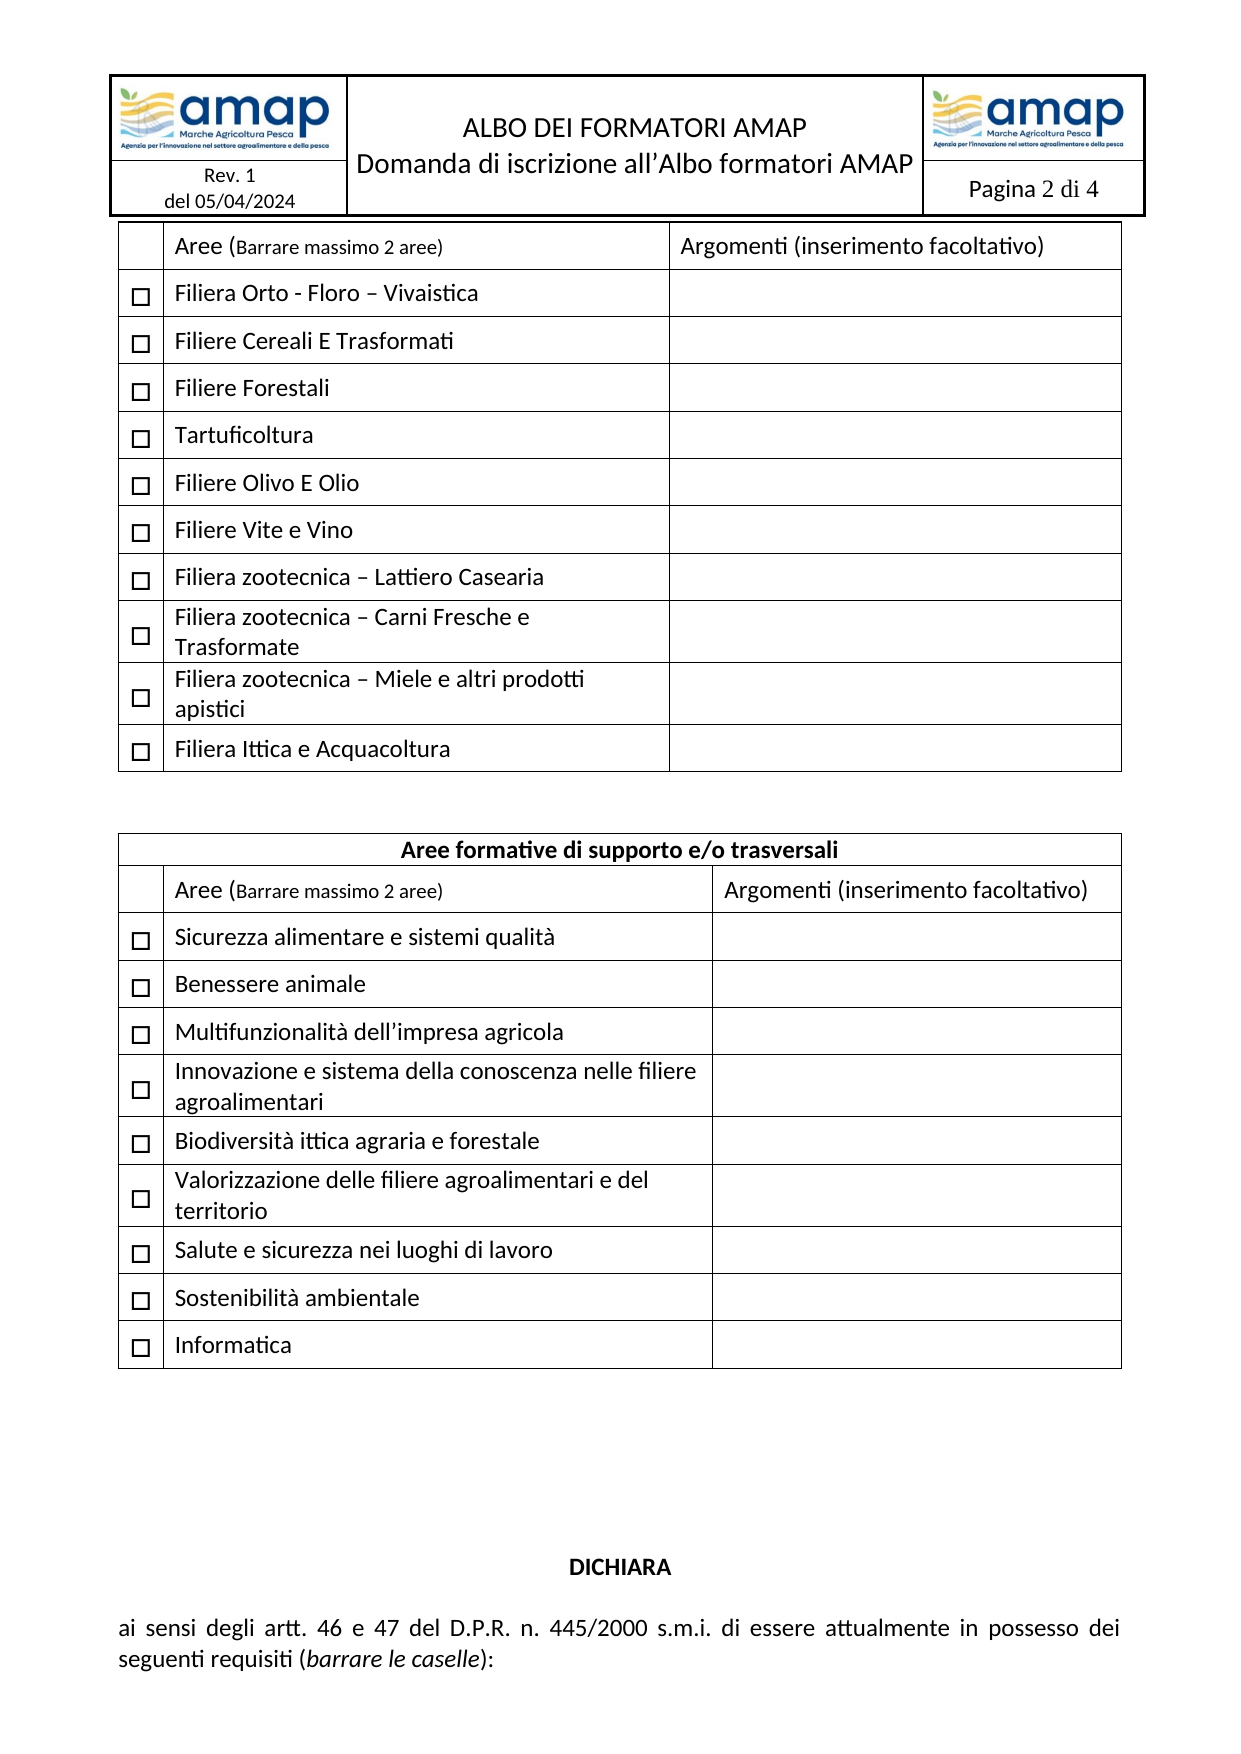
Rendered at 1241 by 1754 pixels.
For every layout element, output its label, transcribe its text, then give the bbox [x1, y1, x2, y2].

table_cell [670, 663, 1121, 724]
table_cell Filiera Orto - Floro – Vivaistica [164, 270, 669, 316]
table_header Aree formative di supporto e/o trasversali [119, 834, 1121, 865]
table_cell [670, 317, 1121, 363]
table_cell [713, 961, 1121, 1007]
table_cell □ [119, 364, 163, 411]
table_cell □ [119, 270, 163, 316]
table_cell □ [119, 913, 163, 959]
table_cell Multifunzionalità dell’impresa agricola [164, 1008, 712, 1054]
table_cell Filiera zootecnica – Carni Fresche e Trasformate [164, 601, 669, 662]
table_cell [670, 725, 1121, 771]
table_cell [713, 1008, 1121, 1054]
table_cell □ [119, 1321, 163, 1367]
table_cell □ [119, 1165, 163, 1226]
table_cell □ [119, 1274, 163, 1320]
table_cell Filiere Forestali [164, 364, 669, 411]
table_cell [713, 1321, 1121, 1367]
table_cell □ [119, 1117, 163, 1163]
table_cell [119, 866, 163, 912]
table_cell [713, 1117, 1121, 1163]
table_cell Benessere animale [164, 961, 712, 1007]
table_cell □ [119, 506, 163, 552]
text ai sensi degli artt. 46 e 47 del D.P.R. n. 445/2000 s.m.i. di essere attualmente in possesso dei seguenti requisiti (barrare le caselle): [118, 1613, 1122, 1674]
table_cell [670, 601, 1121, 662]
table_cell Filiera zootecnica – Miele e altri prodotti apistici [164, 663, 669, 724]
table_cell Valorizzazione delle filiere agroalimentari e del territorio [164, 1165, 712, 1226]
table_cell [713, 1274, 1121, 1320]
table_cell □ [119, 961, 163, 1007]
table_cell Filiera zootecnica – Lattiero Casearia [164, 554, 669, 600]
table_cell Biodiversità ittica agraria e forestale [164, 1117, 712, 1163]
table_cell Salute e sicurezza nei luoghi di lavoro [164, 1227, 712, 1273]
table_cell □ [119, 1227, 163, 1273]
table_cell Aree (Barrare massimo 2 aree) [164, 866, 712, 912]
table_cell [713, 1055, 1121, 1116]
table_cell Filiera Ittica e Acquacoltura [164, 725, 669, 771]
table_cell [670, 364, 1121, 411]
table_cell Aree (Barrare massimo 2 aree) [164, 223, 669, 269]
table_cell □ [119, 554, 163, 600]
table_cell [670, 506, 1121, 552]
table_cell □ [119, 317, 163, 363]
table_cell [713, 913, 1121, 959]
table_cell [713, 1165, 1121, 1226]
table_cell □ [119, 1008, 163, 1054]
table_cell [119, 223, 163, 269]
table_cell Argomenti (inserimento facoltativo) [713, 866, 1121, 912]
table_cell □ [119, 459, 163, 505]
table_cell [670, 554, 1121, 600]
table_cell □ [119, 601, 163, 662]
text DICHIARA [118, 1552, 1122, 1582]
table_cell □ [119, 725, 163, 771]
table_cell Filiere Cereali E Trasformati [164, 317, 669, 363]
table_cell □ [119, 663, 163, 724]
table_cell Tartuficoltura [164, 412, 669, 458]
table_cell Filiere Vite e Vino [164, 506, 669, 552]
table_cell [670, 412, 1121, 458]
table_cell [713, 1227, 1121, 1273]
table_cell □ [119, 412, 163, 458]
table_cell Argomenti (inserimento facoltativo) [670, 223, 1121, 269]
table_cell Sicurezza alimentare e sistemi qualità [164, 913, 712, 959]
table_cell Filiere Olivo E Olio [164, 459, 669, 505]
table_cell □ [119, 1055, 163, 1116]
table_cell Informatica [164, 1321, 712, 1367]
table_cell Innovazione e sistema della conoscenza nelle filiere agroalimentari [164, 1055, 712, 1116]
table_cell [670, 270, 1121, 316]
table_cell [670, 459, 1121, 505]
table_cell Sostenibilità ambientale [164, 1274, 712, 1320]
